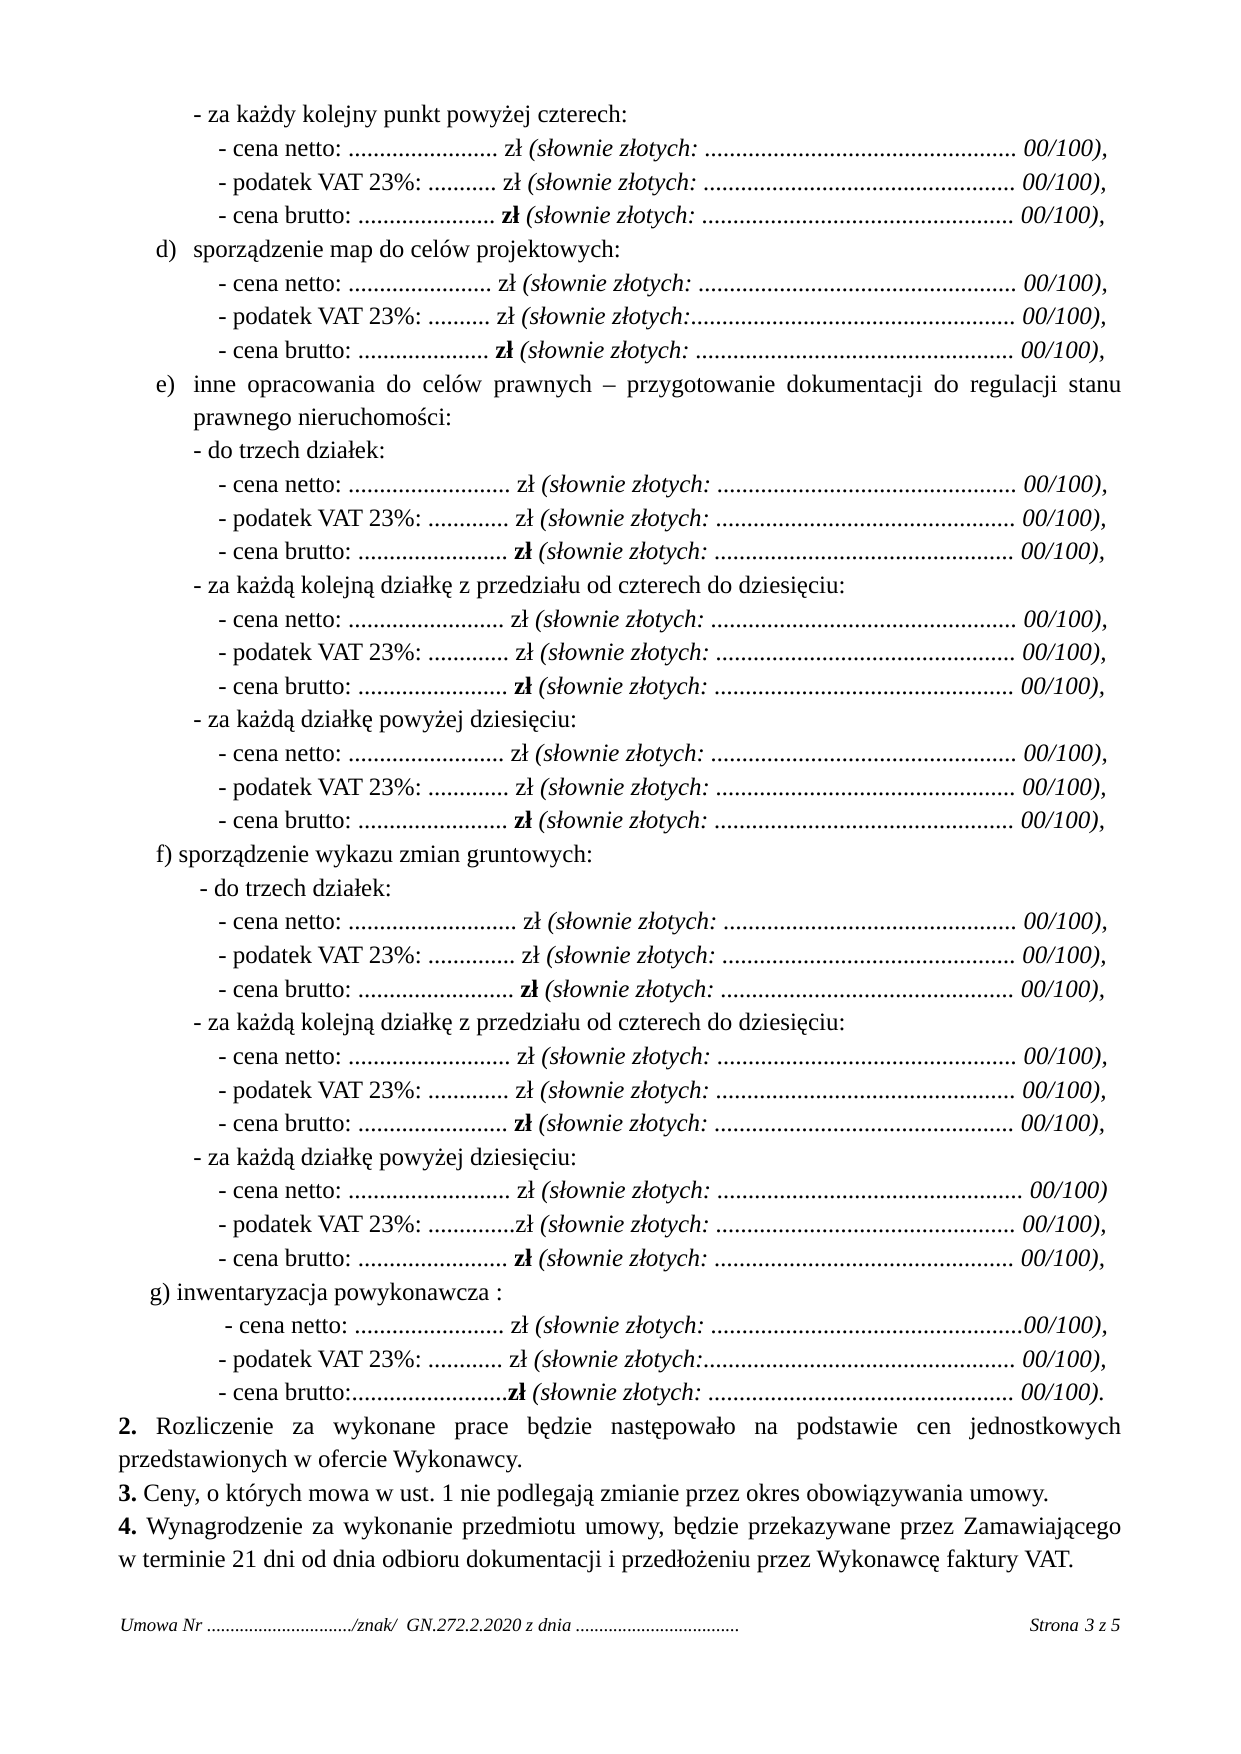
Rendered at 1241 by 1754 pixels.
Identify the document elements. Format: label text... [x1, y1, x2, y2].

text - do trzech działek: [118, 873, 1122, 902]
text - cena brutto:.........................zł (słownie złotych: ................................................. 00/100). [118, 1377, 1122, 1406]
list - za każdą działkę powyżej dziesięciu: [156, 704, 1122, 733]
list - podatek VAT 23%: ..............zł (słownie złotych: ................................................ 00/100), [156, 1209, 1122, 1238]
list - cena brutto: ........................ zł (słownie złotych: ................................................ 00/100), [156, 1108, 1122, 1137]
list - podatek VAT 23%: ............. zł (słownie złotych: ................................................ 00/100), [156, 772, 1122, 801]
list - za każdy kolejny punkt powyżej czterech: [156, 99, 1122, 128]
list - podatek VAT 23%: ............. zł (słownie złotych: ................................................ 00/100), [156, 503, 1122, 531]
list - cena netto: ....................... zł (słownie złotych: ................................................... 00/100), [156, 268, 1122, 297]
text - cena netto: ........................ zł (słownie złotych: ..................................................00/100), [118, 1310, 1122, 1339]
list - podatek VAT 23%: ........... zł (słownie złotych: .................................................. 00/100), [156, 167, 1122, 196]
list - cena brutto: ...................... zł (słownie złotych: .................................................. 00/100), [156, 201, 1122, 229]
text 3. Ceny, o których mowa w ust. 1 nie podlegają zmianie przez okres obowiązywania umowy. [118, 1478, 1122, 1507]
list inne opracowania do celów prawnych – przygotowanie dokumentacji do regulacji stanu prawnego nieruchomości: [156, 369, 1122, 431]
list - cena netto: .......................... zł (słownie złotych: ................................................ 00/100), [156, 469, 1122, 498]
list sporządzenie map do celów projektowych: [156, 234, 1122, 263]
text g) inwentaryzacja powykonawcza : [118, 1277, 1122, 1305]
list - podatek VAT 23%: .............. zł (słownie złotych: ............................................... 00/100), [156, 940, 1122, 969]
list - cena netto: ......................... zł (słownie złotych: ................................................. 00/100), [156, 604, 1122, 632]
list - za każdą kolejną działkę z przedziału od czterech do dziesięciu: [156, 570, 1122, 599]
list - cena brutto: ..................... zł (słownie złotych: ................................................... 00/100), [156, 335, 1122, 364]
list - podatek VAT 23%: ............. zł (słownie złotych: ................................................ 00/100), [156, 637, 1122, 666]
text 2. Rozliczenie za wykonane prace będzie następowało na podstawie cen jednostkowych przedstawionych w ofercie Wykonawcy. [118, 1411, 1122, 1473]
list - cena netto: ........................... zł (słownie złotych: ............................................... 00/100), [156, 906, 1122, 935]
list - podatek VAT 23%: ............. zł (słownie złotych: ................................................ 00/100), [156, 1075, 1122, 1103]
text - cena brutto: ........................ zł (słownie złotych: ................................................ 00/100), [118, 1243, 1122, 1272]
text - cena brutto: ........................ zł (słownie złotych: ................................................ 00/100), [118, 806, 1122, 834]
list - za każdą kolejną działkę z przedziału od czterech do dziesięciu: [156, 1007, 1122, 1036]
list - cena netto: ........................ zł (słownie złotych: .................................................. 00/100), [156, 133, 1122, 162]
text - cena brutto: ........................ zł (słownie złotych: ................................................ 00/100), [118, 536, 1122, 565]
list - podatek VAT 23%: .......... zł (słownie złotych:.................................................... 00/100), [156, 301, 1122, 330]
text 4. Wynagrodzenie za wykonanie przedmiotu umowy, będzie przekazywane przez Zamawiającego w terminie 21 dni od dnia odbioru dokumentacji i przedłożeniu przez Wykonawcę faktury VAT. [118, 1511, 1122, 1573]
list - za każdą działkę powyżej dziesięciu: [156, 1142, 1122, 1171]
text - cena brutto: ......................... zł (słownie złotych: ............................................... 00/100), [118, 974, 1122, 1002]
list - cena netto: .......................... zł (słownie złotych: ................................................. 00/100) [156, 1176, 1122, 1204]
list - cena netto: ......................... zł (słownie złotych: ................................................. 00/100), [156, 738, 1122, 767]
list - cena brutto: ........................ zł (słownie złotych: ................................................ 00/100), [156, 671, 1122, 700]
text f) sporządzenie wykazu zmian gruntowych: [118, 839, 1122, 868]
list - cena netto: .......................... zł (słownie złotych: ................................................ 00/100), [156, 1041, 1122, 1070]
list - do trzech działek: [156, 435, 1122, 464]
list - podatek VAT 23%: ............ zł (słownie złotych:.................................................. 00/100), [156, 1344, 1122, 1373]
